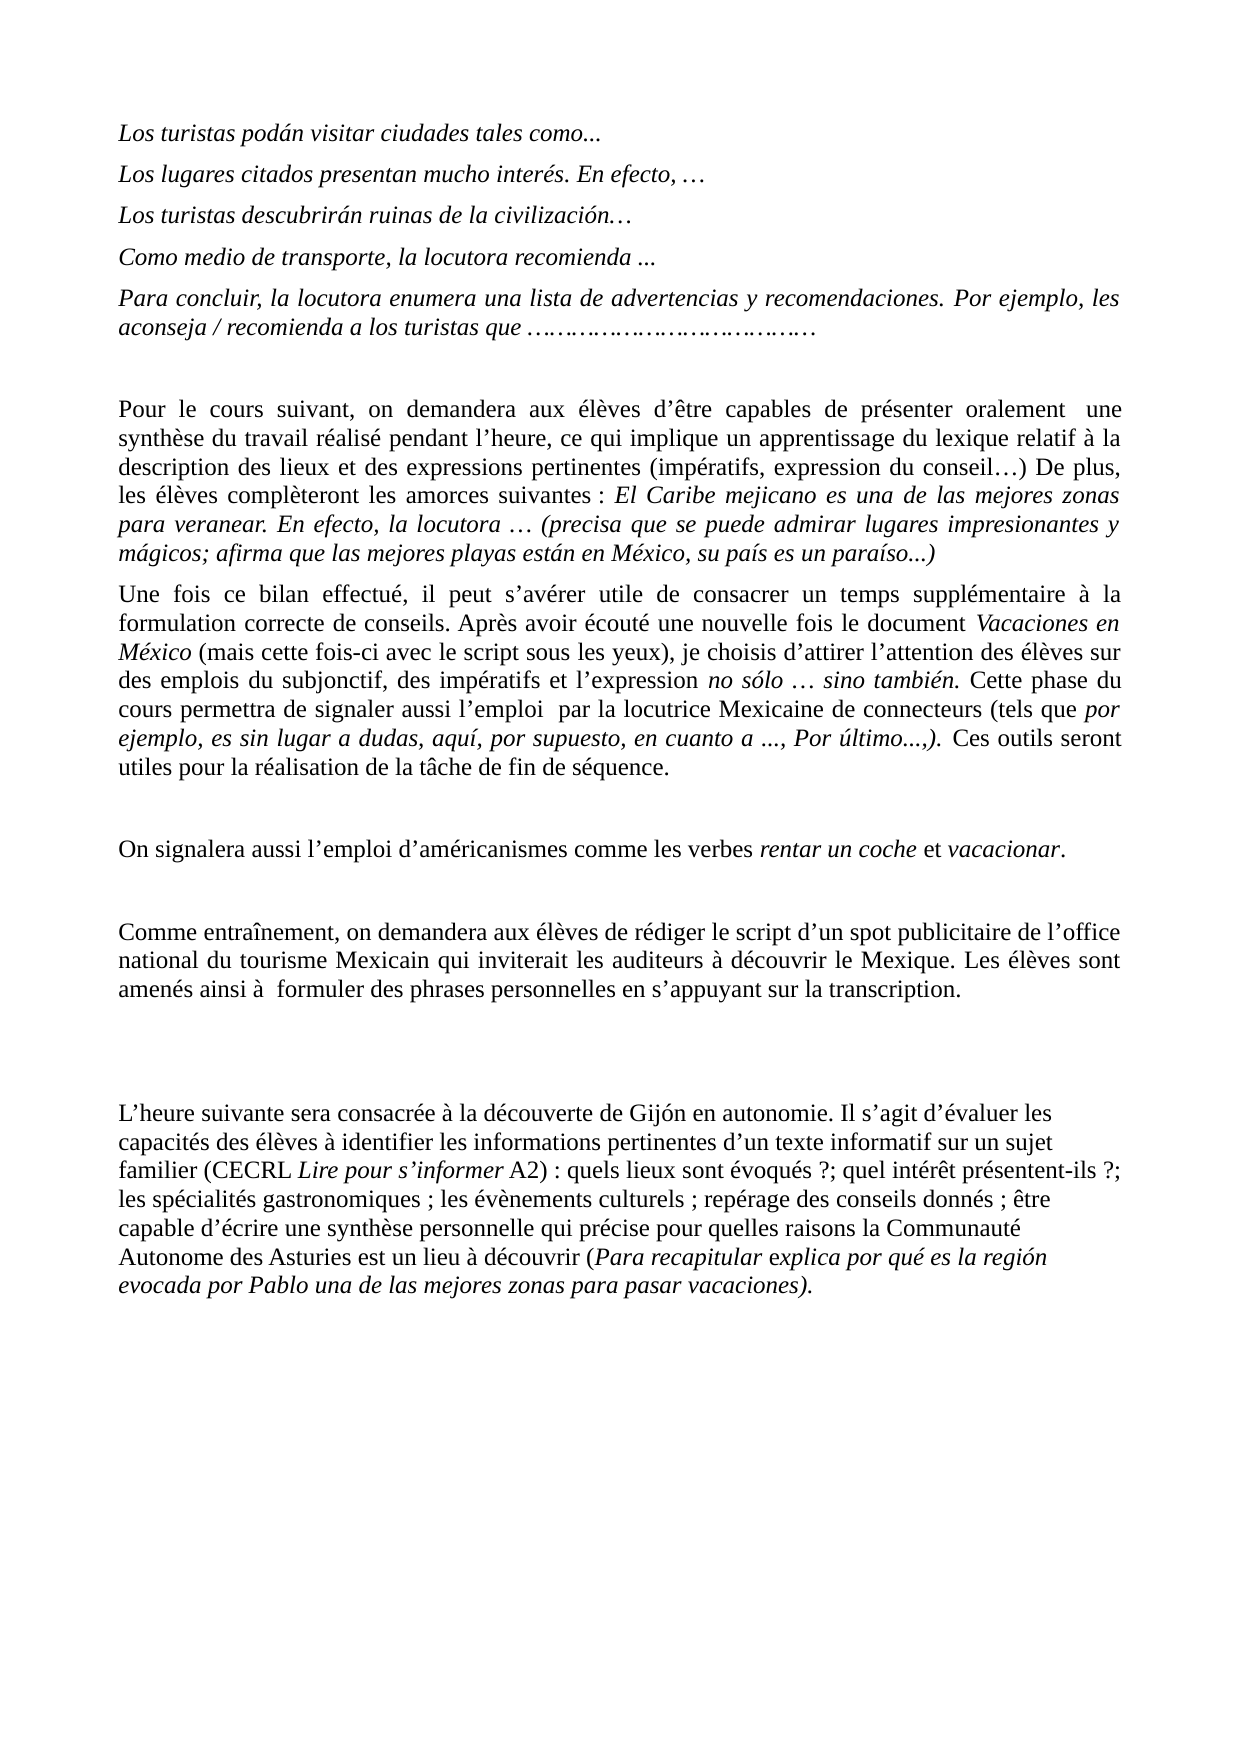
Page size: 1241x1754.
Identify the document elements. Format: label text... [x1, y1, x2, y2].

text Para concluir, la locutora enumera una lista de advertencias y recomendaciones. Por ejemplo, les aconseja / recomienda a los turistas que ………………………………… [118, 283, 1122, 341]
text Pour le cours suivant, on demandera aux élèves d’être capables de présenter oralement une synthèse du travail réalisé pendant l’heure, ce qui implique un apprentissage du lexique relatif à la description des lieux et des expressions pertinentes (impératifs, expression du conseil…) De plus, les élèves complèteront les amorces suivantes : El Caribe mejicano es una de las mejores zonas para veranear. En efecto, la locutora … (precisa que se puede admirar lugares impresionantes y mágicos; afirma que las mejores playas están en México, su país es un paraíso...) [118, 394, 1122, 567]
text Como medio de transporte, la locutora recomienda ... [118, 242, 1122, 271]
text Une fois ce bilan effectué, il peut s’avérer utile de consacrer un temps supplémentaire à la formulation correcte de conseils. Après avoir écouté une nouvelle fois le document Vacaciones en México (mais cette fois-ci avec le script sous les yeux), je choisis d’attirer l’attention des élèves sur des emplois du subjonctif, des impératifs et l’expression no sólo … sino también. Cette phase du cours permettra de signaler aussi l’emploi par la locutrice Mexicaine de connecteurs (tels que por ejemplo, es sin lugar a dudas, aquí, por supuesto, en cuanto a ..., Por último...,). Ces outils seront utiles pour la réalisation de la tâche de fin de séquence. [118, 579, 1122, 781]
text On signalera aussi l’emploi d’américanismes comme les verbes rentar un coche et vacacionar. [118, 834, 1122, 863]
text Los turistas podán visitar ciudades tales como... [118, 118, 1122, 147]
text Comme entraînement, on demandera aux élèves de rédiger le script d’un spot publicitaire de l’office national du tourisme Mexicain qui inviterait les auditeurs à découvrir le Mexique. Les élèves sont amenés ainsi à formuler des phrases personnelles en s’appuyant sur la transcription. [118, 917, 1122, 1003]
text Los turistas descubrirán ruinas de la civilización… [118, 201, 1122, 229]
text L’heure suivante sera consacrée à la découverte de Gijón en autonomie. Il s’agit d’évaluer les capacités des élèves à identifier les informations pertinentes d’un texte informatif sur un sujet familier (CECRL Lire pour s’informer A2) : quels lieux sont évoqués ?; quel intérêt présentent-ils ?; les spécialités gastronomiques ; les évènements culturels ; repérage des conseils donnés ; être capable d’écrire une synthèse personnelle qui précise pour quelles raisons la Communauté Autonome des Asturies est un lieu à découvrir (Para recapitular explica por qué es la región evocada por Pablo una de las mejores zonas para pasar vacaciones). [118, 1098, 1122, 1299]
text Los lugares citados presentan mucho interés. En efecto, … [118, 159, 1122, 188]
